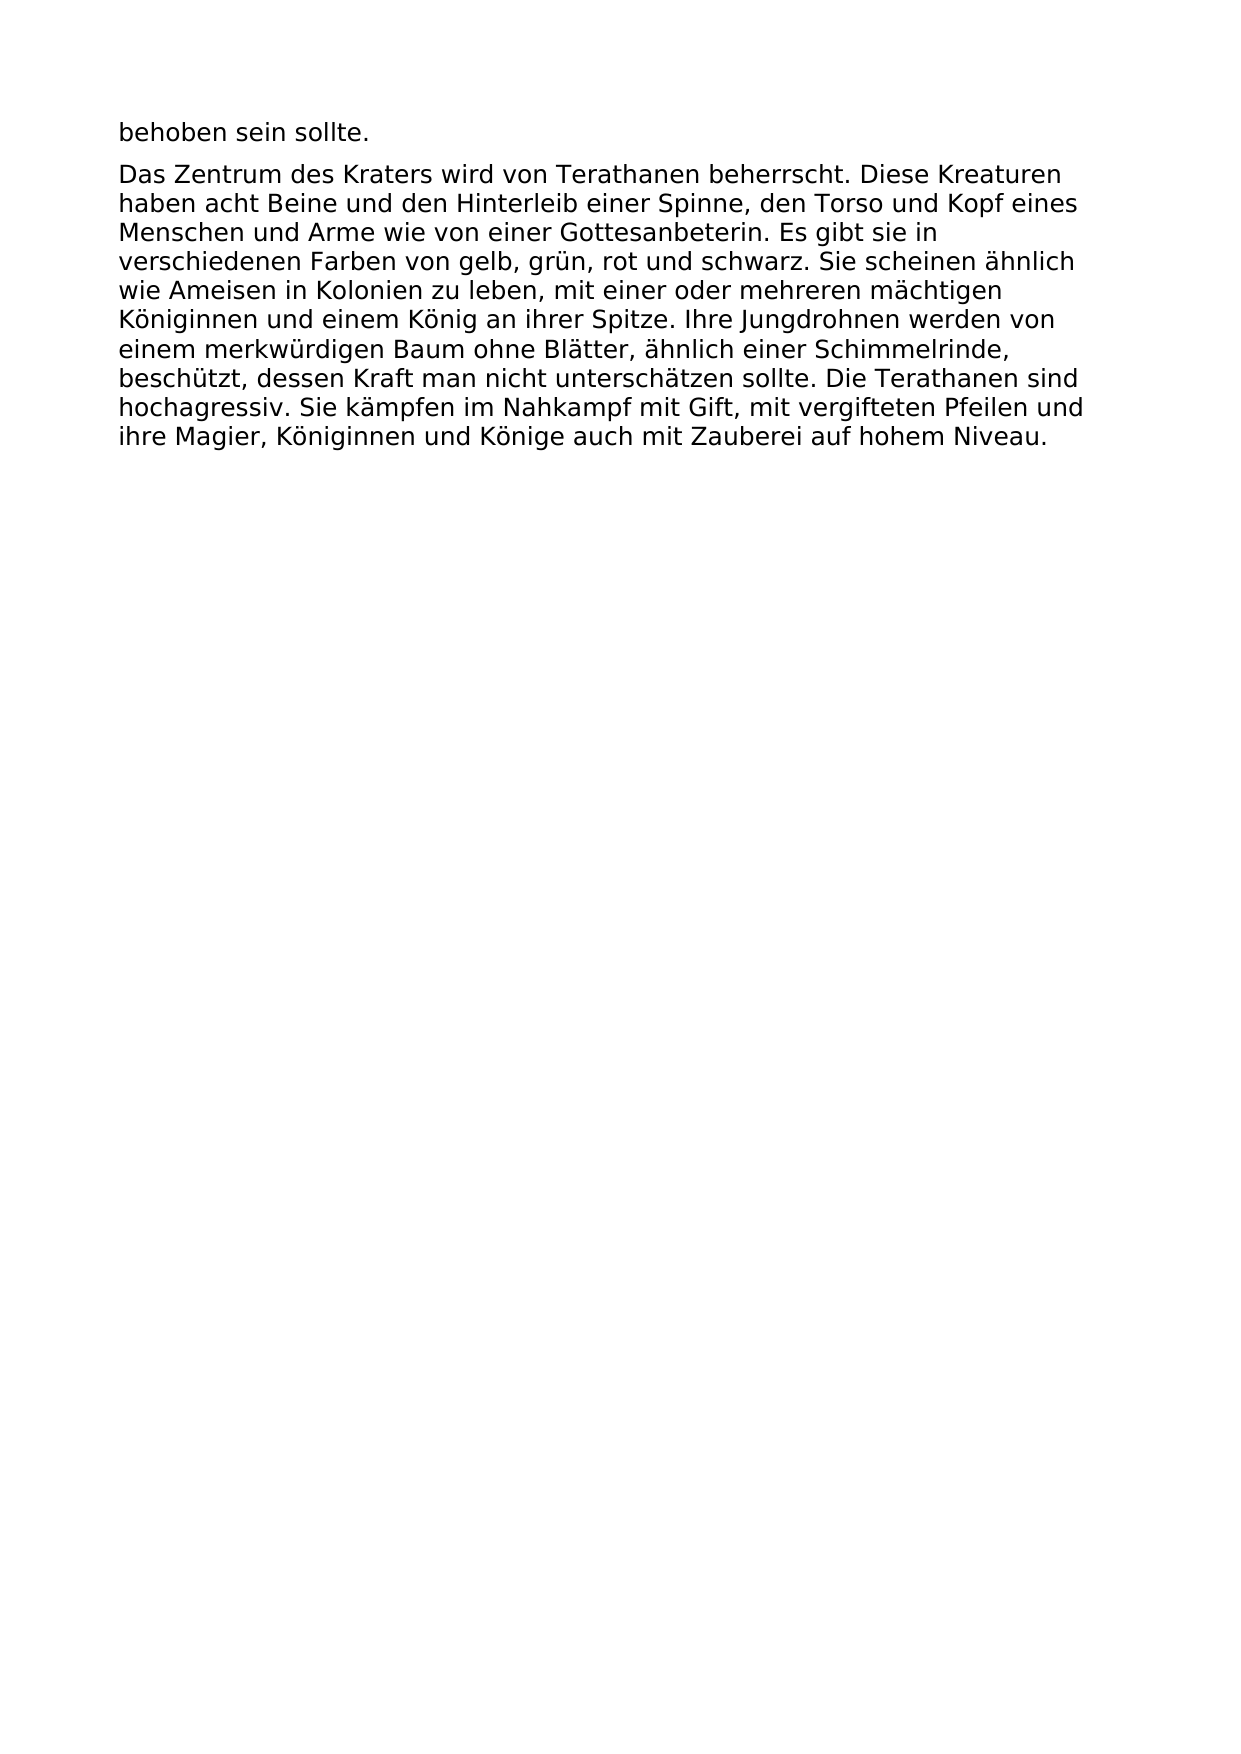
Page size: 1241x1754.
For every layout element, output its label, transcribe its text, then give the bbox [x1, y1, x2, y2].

text behoben sein sollte. [118, 118, 1122, 147]
text Das Zentrum des Kraters wird von Terathanen beherrscht. Diese Kreaturen haben acht Beine und den Hinterleib einer Spinne, den Torso und Kopf eines Menschen und Arme wie von einer Gottesanbeterin. Es gibt sie in verschiedenen Farben von gelb, grün, rot und schwarz. Sie scheinen ähnlich wie Ameisen in Kolonien zu leben, mit einer oder mehreren mächtigen Königinnen und einem König an ihrer Spitze. Ihre Jungdrohnen werden von einem merkwürdigen Baum ohne Blätter, ähnlich einer Schimmelrinde, beschützt, dessen Kraft man nicht unterschätzen sollte. Die Terathanen sind hochagressiv. Sie kämpfen im Nahkampf mit Gift, mit vergifteten Pfeilen und ihre Magier, Königinnen und Könige auch mit Zauberei auf hohem Niveau. [118, 160, 1122, 451]
